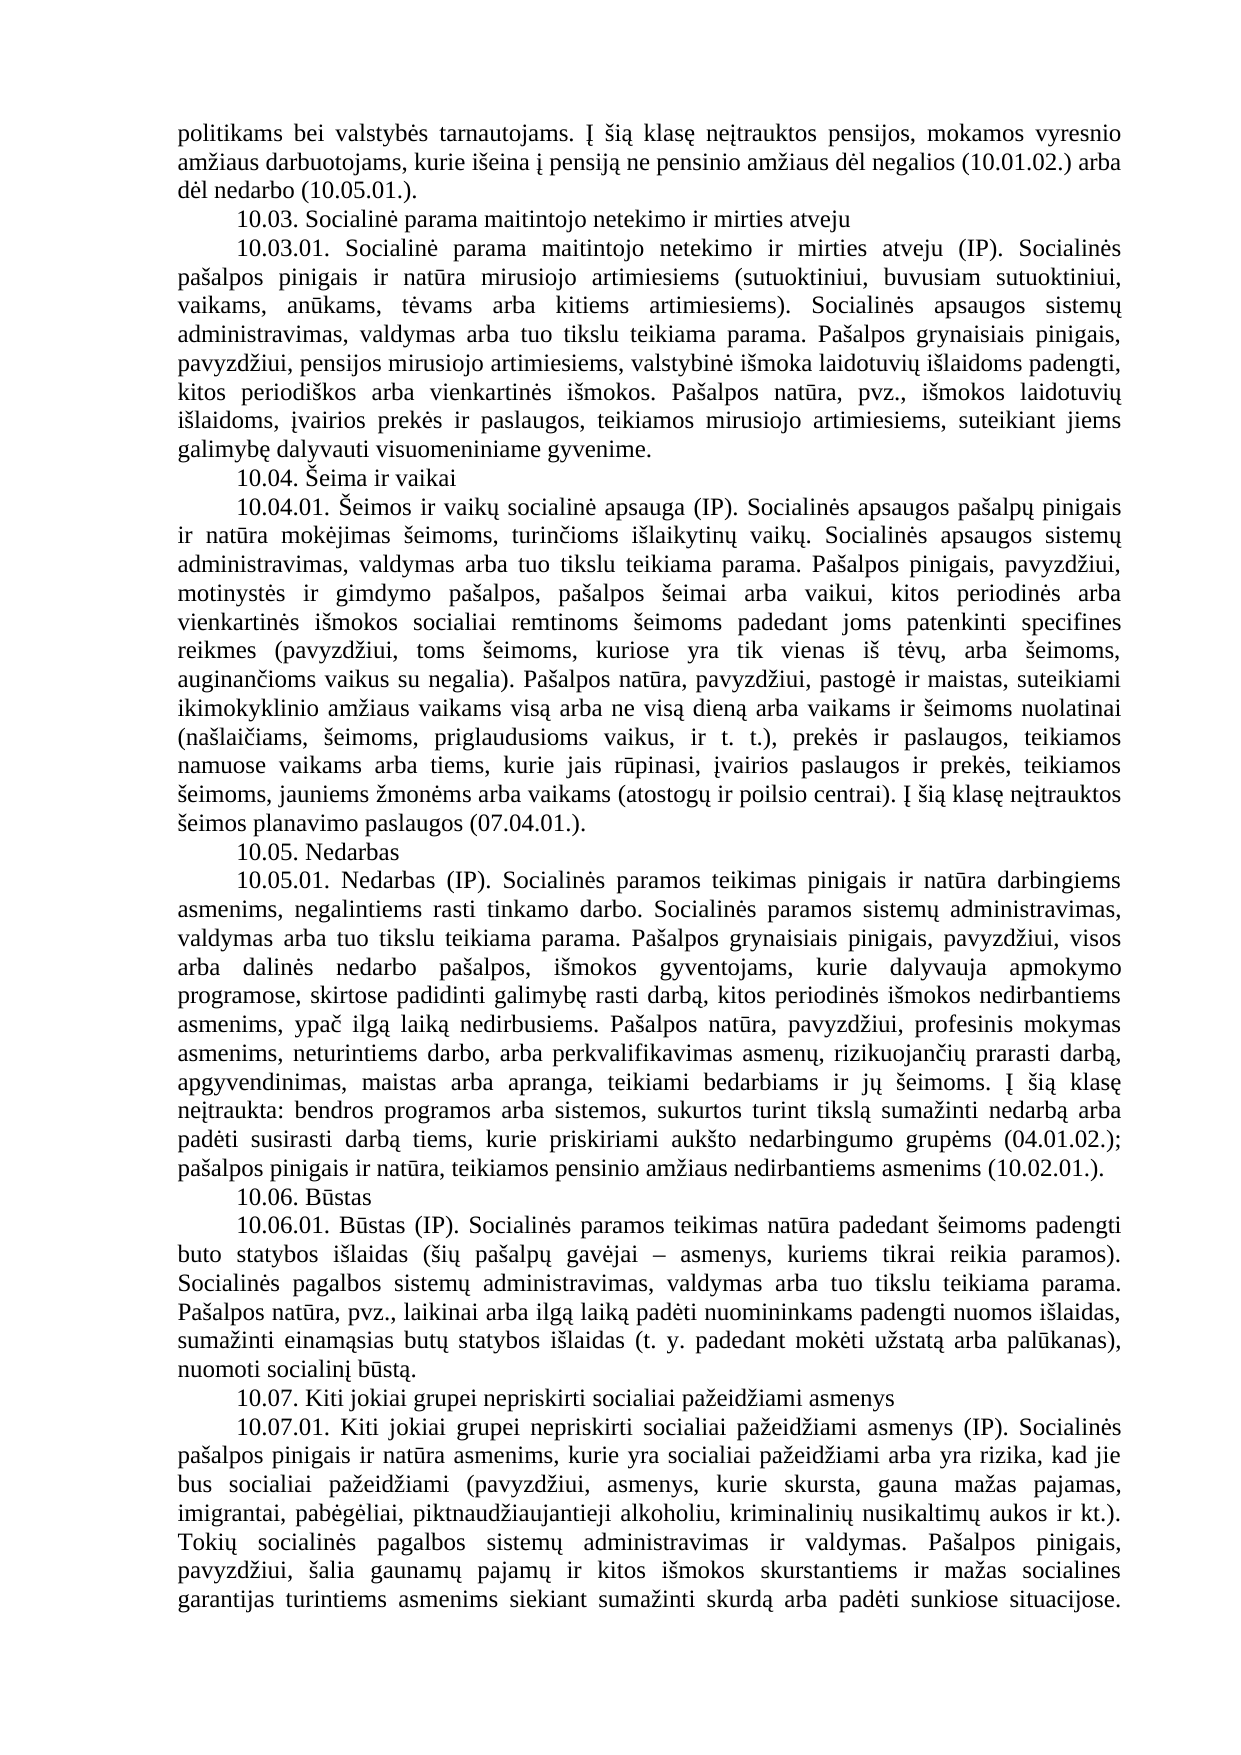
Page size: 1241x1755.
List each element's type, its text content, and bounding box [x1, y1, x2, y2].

text 10.07. Kiti jokiai grupei nepriskirti socialiai pažeidžiami asmenys [177, 1383, 1122, 1412]
text 10.06.01. Būstas (IP). Socialinės paramos teikimas natūra padedant šeimoms padengti buto statybos išlaidas (šių pašalpų gavėjai – asmenys, kuriems tikrai reikia paramos). Socialinės pagalbos sistemų administravimas, valdymas arba tuo tikslu teikiama parama. Pašalpos natūra, pvz., laikinai arba ilgą laiką padėti nuomininkams padengti nuomos išlaidas, sumažinti einamąsias butų statybos išlaidas (t. y. padedant mokėti užstatą arba palūkanas), nuomoti socialinį būstą. [177, 1211, 1122, 1383]
text 10.05. Nedarbas [177, 837, 1122, 866]
text 10.07.01. Kiti jokiai grupei nepriskirti socialiai pažeidžiami asmenys (IP). Socialinės pašalpos pinigais ir natūra asmenims, kurie yra socialiai pažeidžiami arba yra rizika, kad jie bus socialiai pažeidžiami (pavyzdžiui, asmenys, kurie skursta, gauna mažas pajamas, imigrantai, pabėgėliai, piktnaudžiaujantieji alkoholiu, kriminalinių nusikaltimų aukos ir kt.). Tokių socialinės pagalbos sistemų administravimas ir valdymas. Pašalpos pinigais, pavyzdžiui, šalia gaunamų pajamų ir kitos išmokos skurstantiems ir mažas socialines garantijas turintiems asmenims siekiant sumažinti skurdą arba padėti sunkiose situacijose. [177, 1412, 1122, 1613]
text politikams bei valstybės tarnautojams. Į šią klasę neįtrauktos pensijos, mokamos vyresnio amžiaus darbuotojams, kurie išeina į pensiją ne pensinio amžiaus dėl negalios (10.01.02.) arba dėl nedarbo (10.05.01.). [177, 118, 1122, 204]
text 10.03. Socialinė parama maitintojo netekimo ir mirties atveju [177, 204, 1122, 233]
text 10.06. Būstas [177, 1182, 1122, 1211]
text 10.04.01. Šeimos ir vaikų socialinė apsauga (IP). Socialinės apsaugos pašalpų pinigais ir natūra mokėjimas šeimoms, turinčioms išlaikytinų vaikų. Socialinės apsaugos sistemų administravimas, valdymas arba tuo tikslu teikiama parama. Pašalpos pinigais, pavyzdžiui, motinystės ir gimdymo pašalpos, pašalpos šeimai arba vaikui, kitos periodinės arba vienkartinės išmokos socialiai remtinoms šeimoms padedant joms patenkinti specifines reikmes (pavyzdžiui, toms šeimoms, kuriose yra tik vienas iš tėvų, arba šeimoms, auginančioms vaikus su negalia). Pašalpos natūra, pavyzdžiui, pastogė ir maistas, suteikiami ikimokyklinio amžiaus vaikams visą arba ne visą dieną arba vaikams ir šeimoms nuolatinai (našlaičiams, šeimoms, priglaudusioms vaikus, ir t. t.), prekės ir paslaugos, teikiamos namuose vaikams arba tiems, kurie jais rūpinasi, įvairios paslaugos ir prekės, teikiamos šeimoms, jauniems žmonėms arba vaikams (atostogų ir poilsio centrai). Į šią klasę neįtrauktos šeimos planavimo paslaugos (07.04.01.). [177, 492, 1122, 837]
text 10.05.01. Nedarbas (IP). Socialinės paramos teikimas pinigais ir natūra darbingiems asmenims, negalintiems rasti tinkamo darbo. Socialinės paramos sistemų administravimas, valdymas arba tuo tikslu teikiama parama. Pašalpos grynaisiais pinigais, pavyzdžiui, visos arba dalinės nedarbo pašalpos, išmokos gyventojams, kurie dalyvauja apmokymo programose, skirtose padidinti galimybę rasti darbą, kitos periodinės išmokos nedirbantiems asmenims, ypač ilgą laiką nedirbusiems. Pašalpos natūra, pavyzdžiui, profesinis mokymas asmenims, neturintiems darbo, arba perkvalifikavimas asmenų, rizikuojančių prarasti darbą, apgyvendinimas, maistas arba apranga, teikiami bedarbiams ir jų šeimoms. Į šią klasę neįtraukta: bendros programos arba sistemos, sukurtos turint tikslą sumažinti nedarbą arba padėti susirasti darbą tiems, kurie priskiriami aukšto nedarbingumo grupėms (04.01.02.); pašalpos pinigais ir natūra, teikiamos pensinio amžiaus nedirbantiems asmenims (10.02.01.). [177, 866, 1122, 1182]
text 10.04. Šeima ir vaikai [177, 463, 1122, 492]
text 10.03.01. Socialinė parama maitintojo netekimo ir mirties atveju (IP). Socialinės pašalpos pinigais ir natūra mirusiojo artimiesiems (sutuoktiniui, buvusiam sutuoktiniui, vaikams, anūkams, tėvams arba kitiems artimiesiems). Socialinės apsaugos sistemų administravimas, valdymas arba tuo tikslu teikiama parama. Pašalpos grynaisiais pinigais, pavyzdžiui, pensijos mirusiojo artimiesiems, valstybinė išmoka laidotuvių išlaidoms padengti, kitos periodiškos arba vienkartinės išmokos. Pašalpos natūra, pvz., išmokos laidotuvių išlaidoms, įvairios prekės ir paslaugos, teikiamos mirusiojo artimiesiems, suteikiant jiems galimybę dalyvauti visuomeniniame gyvenime. [177, 233, 1122, 463]
